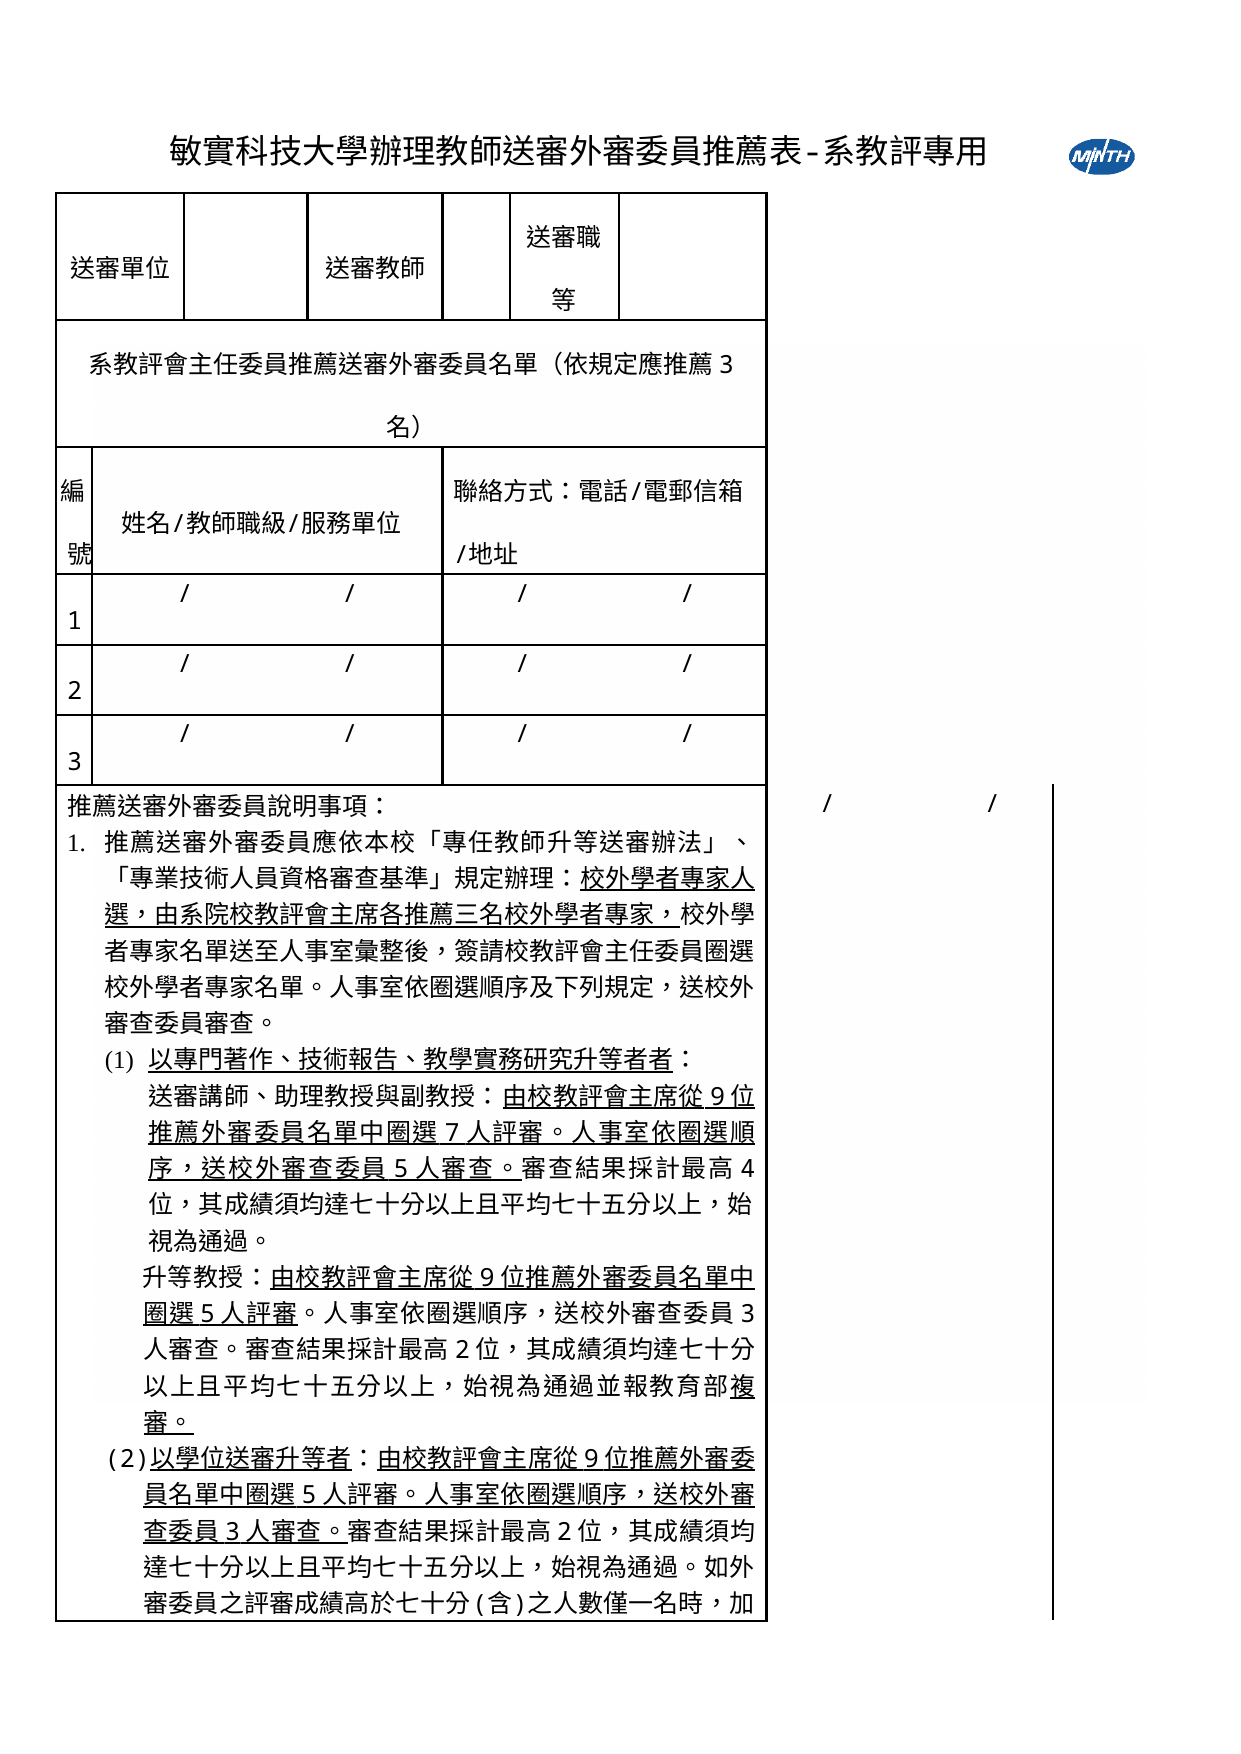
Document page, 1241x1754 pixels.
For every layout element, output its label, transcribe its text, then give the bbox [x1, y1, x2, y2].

table_cell 編號 [57, 448, 91, 573]
table_cell / / [768, 1404, 1052, 1620]
table_header 送審職等 [511, 194, 618, 319]
table_cell 1 [57, 575, 91, 643]
table_cell 系教評會主任委員推薦送審外審委員名單（依規定應推薦3名） [57, 321, 765, 446]
table_cell [768, 319, 1053, 346]
table_header 送審教師 [309, 194, 441, 319]
text 敏實科技大學辦理教師送審外審委員推薦表-系教評專用 [89, 125, 1152, 173]
table_header [620, 194, 765, 319]
table_header 送審單位 [57, 194, 183, 319]
table_header [185, 194, 306, 319]
table_header [444, 194, 509, 319]
table_cell 3 [57, 716, 91, 784]
table_header [768, 192, 1053, 319]
table_cell 2 [57, 646, 91, 714]
table_cell 推薦送審外審委員說明事項： 推薦送審外審委員應依本校「專任教師升等送審辦法」、「專業技術人員資格審查基準」規定辦理：校外學者專家人選，由系院校教評會主席各推薦三名校外學者專家，校外學者專家名單送至人事室彙整後，簽請校教評會主任委員圈選校外學者專家名單。人事室依圈選順序及下列規定，送校外審查委員審查。 以專門著作、技術報告、教學實務研究升等者者： 送審講師、助理教授與副教授：由校教評會主席從9位推薦外審委員名單中圈選7人評審。人事室依圈選順序，送校外審查委員5人審查。審查結果採計最高4位，其成績須均達七十分以上且平均七十五分以上，始視為通過。 升等教授：由校教評會主席從9位推薦外審委員名單中圈選5人評審。人事室依圈選順序，送校外審查委員3人審查。審查結果採計最高2位，其成績須均達七十分以上且平均七十五分以上，始視為通過並報教育部複審。 (2)以學位送審升等者：由校教評會主席從9位推薦外審委員名單中圈選5人評審。人事室依圈選順序，送校外審查委員3人審查。審查結果採計最高2位，其成績須均達七十分以上且平均七十五分以上，始視為通過。如外審委員之評審成績高於七十分(含)之人數僅一名時，加 [57, 786, 765, 1620]
